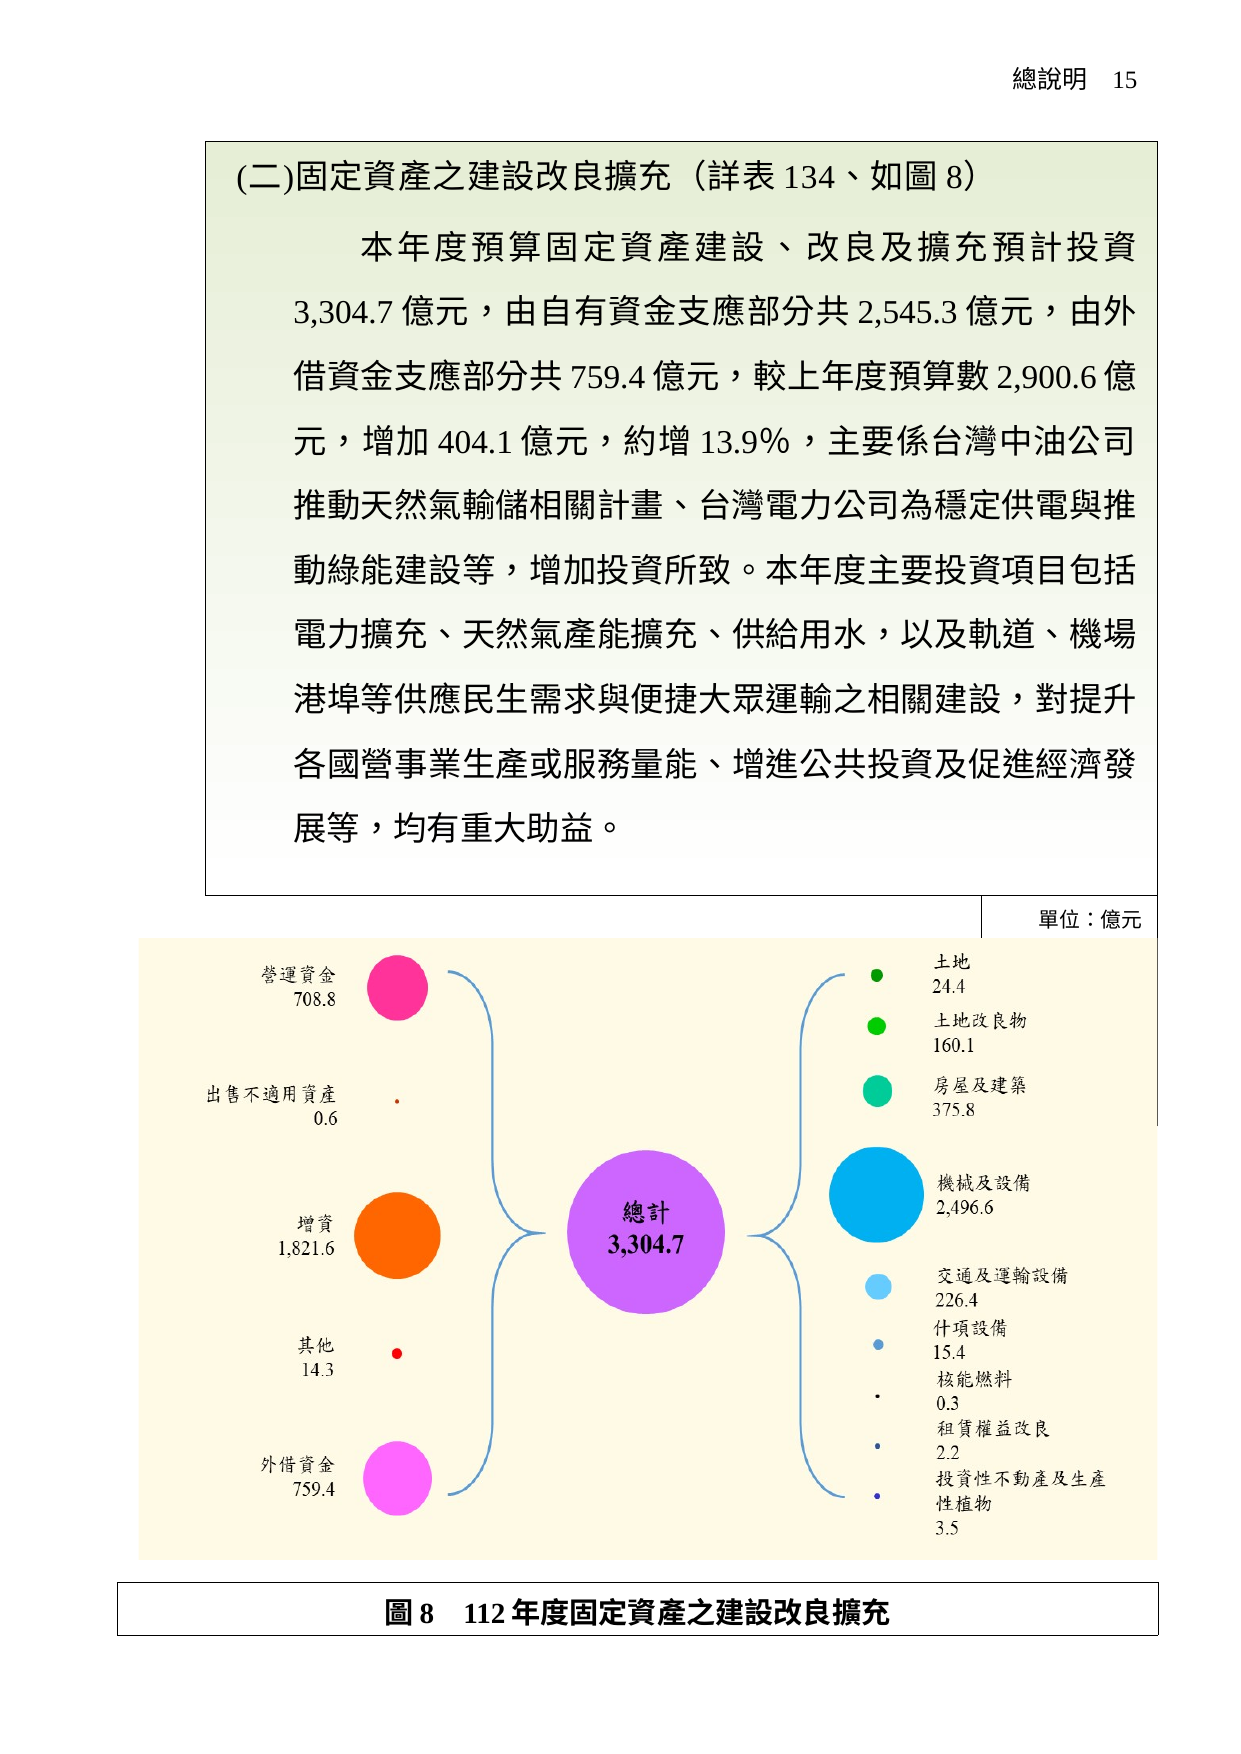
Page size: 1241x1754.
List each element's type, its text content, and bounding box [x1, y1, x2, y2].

text 本年度預算固定資產建設、改良及擴充預計投資3,304.7億元，由自有資金支應部分共2,545.3億元，由外借資金支應部分共759.4億元，較上年度預算數2,900.6億元，增加404.1億元，約增13.9％，主要係台灣中油公司推動天然氣輸儲相關計畫、台灣電力公司為穩定供電與推動綠能建設等，增加投資所致。本年度主要投資項目包括電力擴充、天然氣產能擴充、供給用水，以及軌道、機場、港埠等供應民生需求與便捷大眾運輸之相關建設，對提升各國營事業生產或服務量能、增進公共投資及促進經濟發展等，均有重大助益。 [293, 208, 1137, 853]
text 圖8 112年度固定資產之建設改良擴充 [132, 1590, 1142, 1628]
text (二)固定資產之建設改良擴充（詳表134、如圖8） [236, 142, 1137, 200]
text 單位：億元 [996, 903, 1142, 933]
